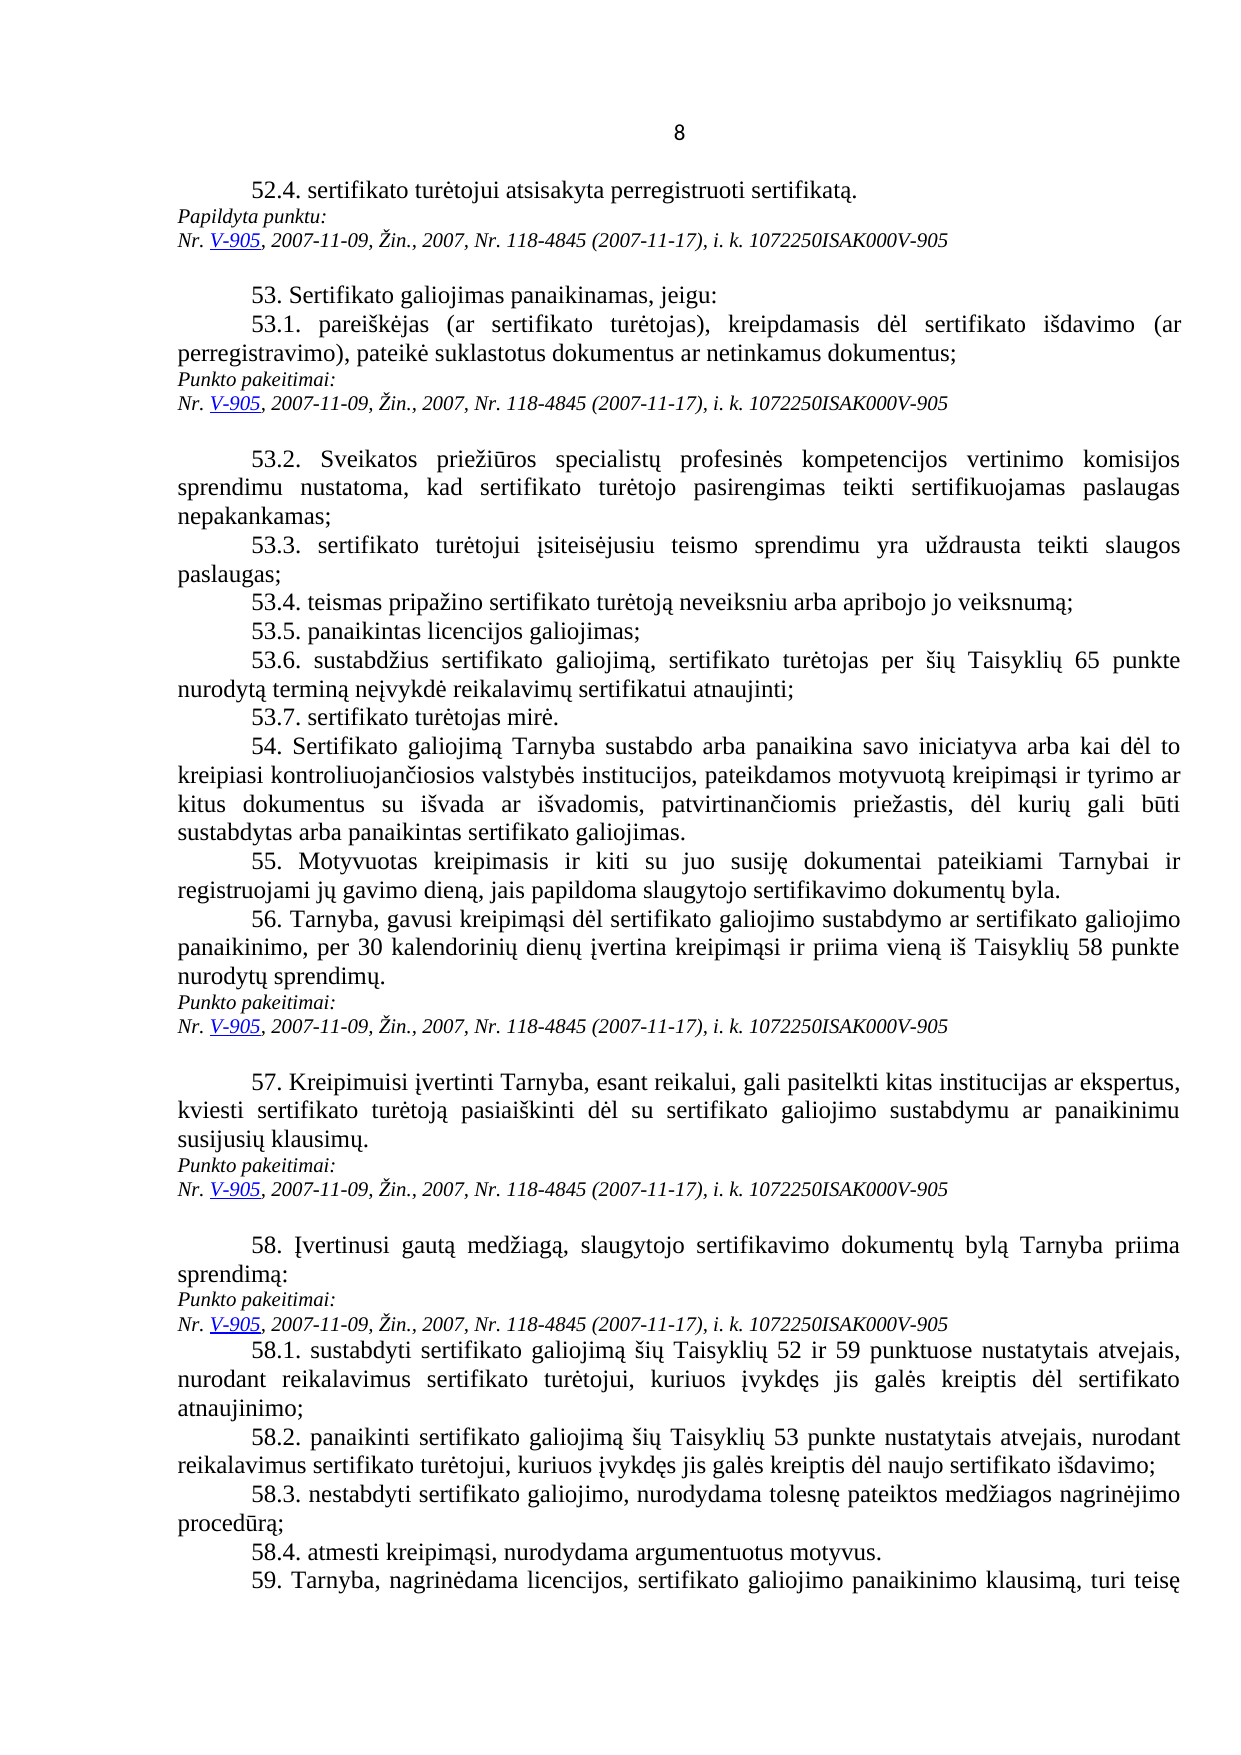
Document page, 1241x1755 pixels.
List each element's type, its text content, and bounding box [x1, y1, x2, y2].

text 53.5. panaikintas licencijos galiojimas; [177, 616, 1181, 645]
text 59. Tarnyba, nagrinėdama licencijos, sertifikato galiojimo panaikinimo klausimą, turi teisę [177, 1566, 1181, 1594]
text 58.1. sustabdyti sertifikato galiojimą šių Taisyklių 52 ir 59 punktuose nustatytais atvejais, nurodant reikalavimus sertifikato turėtojui, kuriuos įvykdęs jis galės kreiptis dėl sertifikato atnaujinimo; [177, 1336, 1181, 1422]
text 53.2. Sveikatos priežiūros specialistų profesinės kompetencijos vertinimo komisijos sprendimu nustatoma, kad sertifikato turėtojo pasirengimas teikti sertifikuojamas paslaugas nepakankamas; [177, 444, 1181, 530]
text 53.3. sertifikato turėtojui įsiteisėjusiu teismo sprendimu yra uždrausta teikti slaugos paslaugas; [177, 530, 1181, 587]
text Nr. V-905, 2007-11-09, Žin., 2007, Nr. 118-4845 (2007-11-17), i. k. 1072250ISAK000V-905 [177, 1177, 1181, 1201]
text Nr. V-905, 2007-11-09, Žin., 2007, Nr. 118-4845 (2007-11-17), i. k. 1072250ISAK000V-905 [177, 1014, 1181, 1038]
text 53.1. pareiškėjas (ar sertifikato turėtojas), kreipdamasis dėl sertifikato išdavimo (ar perregistravimo), pateikė suklastotus dokumentus ar netinkamus dokumentus; [177, 309, 1181, 367]
text 53.4. teismas pripažino sertifikato turėtoją neveiksniu arba apribojo jo veiksnumą; [177, 587, 1181, 616]
text 58. Įvertinusi gautą medžiagą, slaugytojo sertifikavimo dokumentų bylą Tarnyba priima sprendimą: [177, 1230, 1181, 1287]
text 56. Tarnyba, gavusi kreipimąsi dėl sertifikato galiojimo sustabdymo ar sertifikato galiojimo panaikinimo, per 30 kalendorinių dienų įvertina kreipimąsi ir priima vieną iš Taisyklių 58 punkte nurodytų sprendimų. [177, 904, 1181, 990]
text 58.4. atmesti kreipimąsi, nurodydama argumentuotus motyvus. [177, 1537, 1181, 1566]
text Nr. V-905, 2007-11-09, Žin., 2007, Nr. 118-4845 (2007-11-17), i. k. 1072250ISAK000V-905 [177, 1311, 1181, 1336]
text 55. Motyvuotas kreipimasis ir kiti su juo susiję dokumentai pateikiami Tarnybai ir registruojami jų gavimo dieną, jais papildoma slaugytojo sertifikavimo dokumentų byla. [177, 846, 1181, 904]
text 53. Sertifikato galiojimas panaikinamas, jeigu: [177, 281, 1181, 309]
text Nr. V-905, 2007-11-09, Žin., 2007, Nr. 118-4845 (2007-11-17), i. k. 1072250ISAK000V-905 [177, 391, 1181, 415]
text 58.2. panaikinti sertifikato galiojimą šių Taisyklių 53 punkte nustatytais atvejais, nurodant reikalavimus sertifikato turėtojui, kuriuos įvykdęs jis galės kreiptis dėl naujo sertifikato išdavimo; [177, 1422, 1181, 1479]
text Papildyta punktu: [177, 204, 1181, 228]
text 53.7. sertifikato turėtojas mirė. [177, 702, 1181, 731]
text 53.6. sustabdžius sertifikato galiojimą, sertifikato turėtojas per šių Taisyklių 65 punkte nurodytą terminą neįvykdė reikalavimų sertifikatui atnaujinti; [177, 645, 1181, 702]
text Punkto pakeitimai: [177, 990, 1181, 1014]
text Nr. V-905, 2007-11-09, Žin., 2007, Nr. 118-4845 (2007-11-17), i. k. 1072250ISAK000V-905 [177, 228, 1181, 252]
text 54. Sertifikato galiojimą Tarnyba sustabdo arba panaikina savo iniciatyva arba kai dėl to kreipiasi kontroliuojančiosios valstybės institucijos, pateikdamos motyvuotą kreipimąsi ir tyrimo ar kitus dokumentus su išvada ar išvadomis, patvirtinančiomis priežastis, dėl kurių gali būti sustabdytas arba panaikintas sertifikato galiojimas. [177, 731, 1181, 846]
text 52.4. sertifikato turėtojui atsisakyta perregistruoti sertifikatą. [177, 175, 1181, 204]
text Punkto pakeitimai: [177, 1287, 1181, 1311]
text Punkto pakeitimai: [177, 1153, 1181, 1177]
text 58.3. nestabdyti sertifikato galiojimo, nurodydama tolesnę pateiktos medžiagos nagrinėjimo procedūrą; [177, 1479, 1181, 1537]
text Punkto pakeitimai: [177, 367, 1181, 391]
text 57. Kreipimuisi įvertinti Tarnyba, esant reikalui, gali pasitelkti kitas institucijas ar ekspertus, kviesti sertifikato turėtoją pasiaiškinti dėl su sertifikato galiojimo sustabdymu ar panaikinimu susijusių klausimų. [177, 1067, 1181, 1153]
